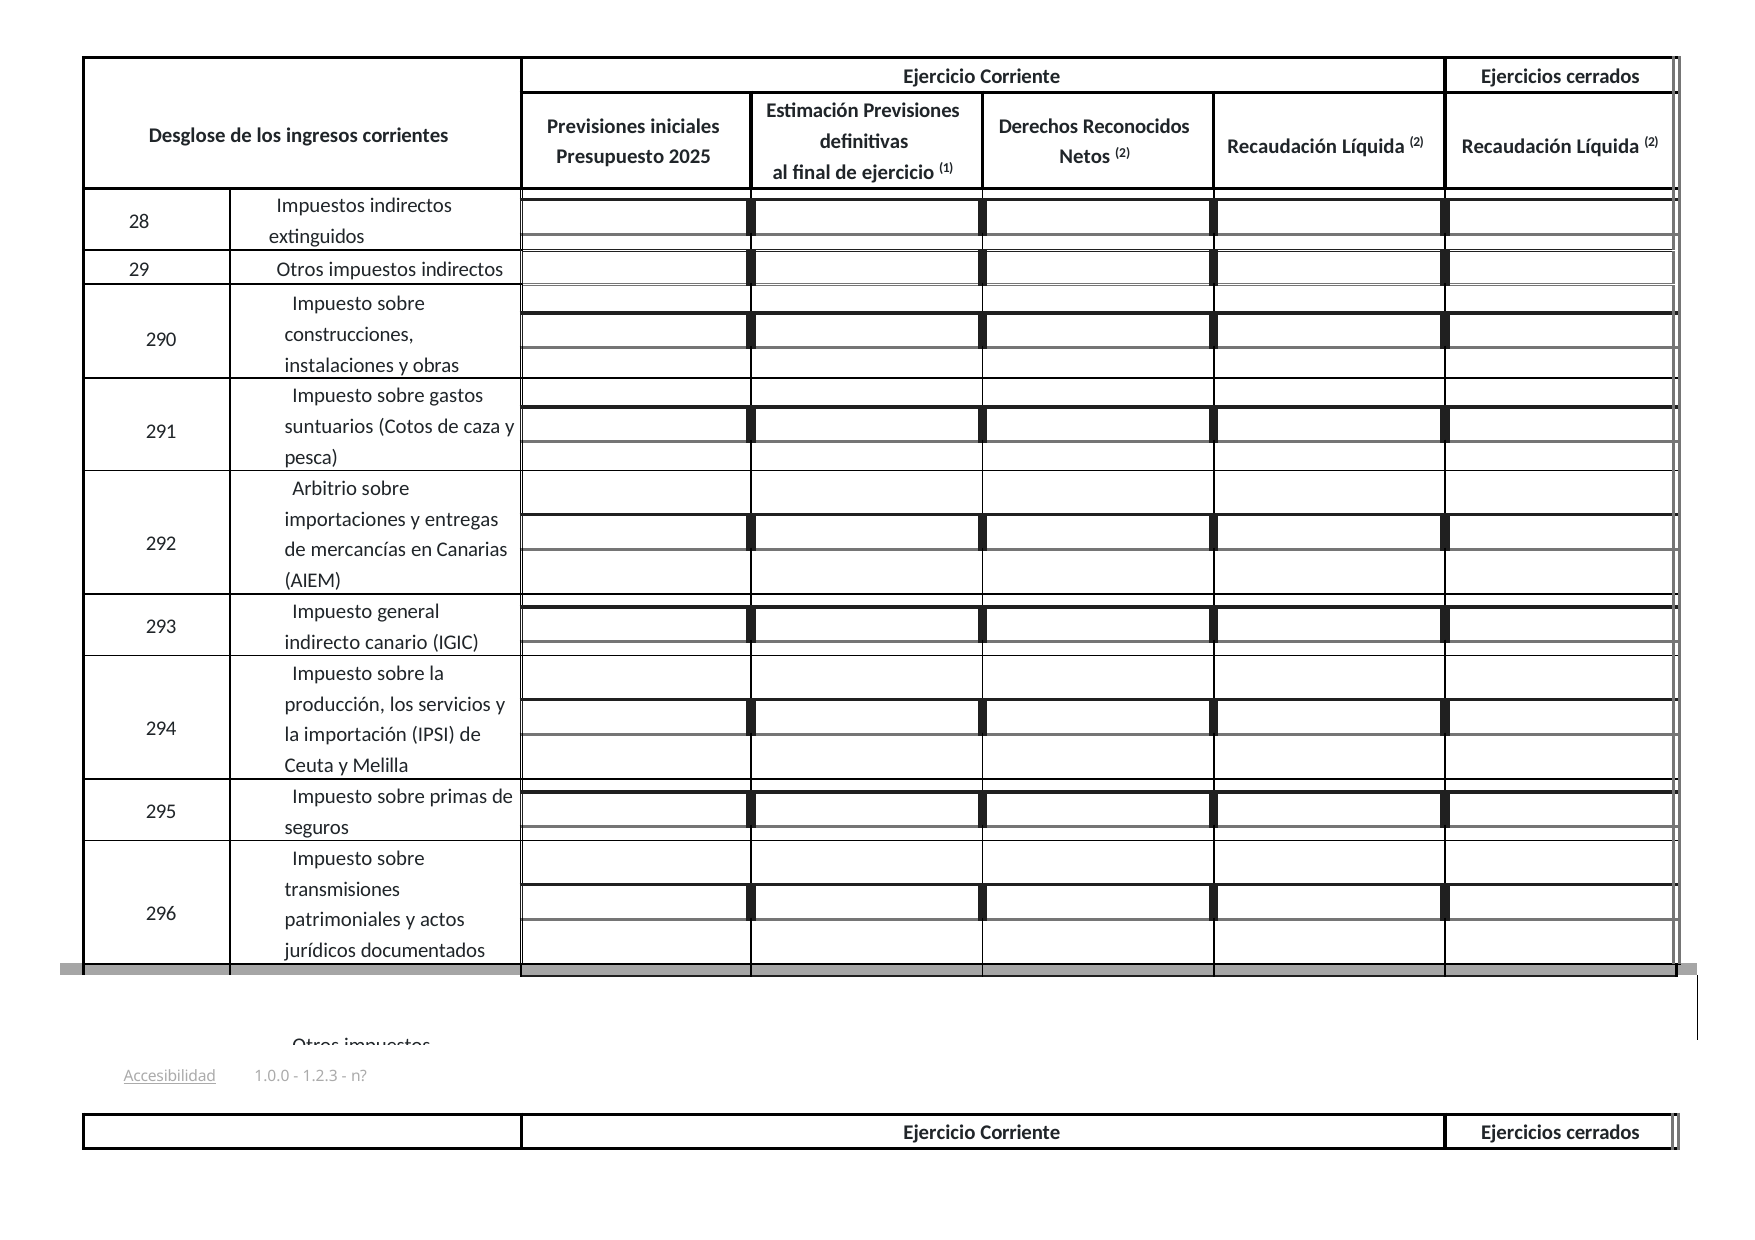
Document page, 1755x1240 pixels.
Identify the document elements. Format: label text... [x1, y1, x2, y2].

table_cell [756, 886, 978, 918]
table_cell [1215, 965, 1444, 975]
table_cell [983, 780, 1213, 790]
table_cell [1446, 236, 1672, 249]
table_cell [84, 975, 230, 1039]
table_cell [231, 965, 520, 975]
table_cell Accesibilidad [84, 1040, 145, 1045]
table_cell 1.0.0 - 1.2.3 - n? [431, 1040, 521, 1045]
table_cell [1446, 286, 1672, 311]
table_cell Otros impuestos indirectos [231, 251, 520, 283]
table_cell [751, 977, 982, 1039]
table_cell Recaudación Líquida (2) [1447, 94, 1672, 187]
table_cell [1450, 701, 1672, 733]
table_cell [752, 551, 982, 593]
table_cell [987, 201, 1209, 232]
table_cell [1215, 236, 1444, 249]
table_cell [1218, 252, 1440, 283]
table_cell [1215, 780, 1444, 790]
table_cell [1450, 886, 1672, 918]
table_cell 290 [85, 285, 229, 377]
table_cell [523, 252, 746, 283]
table_cell [983, 190, 1213, 198]
table_cell [983, 643, 1213, 655]
table_cell Impuestos indirectos extinguidos [231, 190, 520, 249]
table_cell [85, 965, 229, 975]
table_cell [523, 841, 750, 883]
table_cell [983, 349, 1213, 377]
table_cell [523, 794, 746, 824]
table_cell [752, 595, 982, 605]
table_cell [983, 551, 1213, 593]
table_cell [983, 841, 1213, 883]
table_cell [1446, 921, 1672, 963]
table_cell [1676, 1040, 1697, 1084]
table_cell 293 [85, 595, 229, 655]
table_cell [1215, 656, 1444, 698]
table_cell [756, 516, 978, 548]
table_cell [987, 516, 1209, 548]
table_cell [523, 443, 750, 470]
table_cell [1214, 977, 1445, 1039]
table_cell [752, 965, 982, 975]
table_cell [1218, 701, 1440, 733]
table_header [60, 56, 82, 963]
table_cell [1215, 595, 1444, 605]
table_cell [523, 315, 746, 346]
table_cell [60, 975, 83, 1039]
table_cell [1446, 828, 1672, 840]
table_header Ejercicio Corriente [523, 59, 1443, 91]
table_cell [756, 409, 978, 439]
table_cell [1215, 841, 1444, 883]
table_cell Arbitrio sobre importaciones y entregas de mercancías en Canarias (AIEM) [231, 471, 520, 593]
table_cell [1215, 349, 1444, 377]
table_cell [1218, 409, 1440, 439]
table_cell [522, 965, 750, 975]
table_cell [523, 701, 746, 733]
table_cell [1450, 409, 1672, 439]
table_cell Derechos Reconocidos Netos (2) [984, 94, 1212, 187]
table_cell [752, 828, 982, 840]
table_cell [523, 409, 746, 439]
table_header [1681, 56, 1697, 963]
table_cell [982, 1040, 1214, 1045]
table_cell [983, 921, 1213, 963]
table_cell [752, 471, 982, 513]
table_cell [1450, 315, 1672, 346]
table_cell [983, 286, 1213, 311]
table_cell [756, 201, 978, 232]
table_cell [523, 780, 750, 790]
table_cell [756, 609, 978, 639]
table_cell [987, 794, 1209, 824]
table_cell [1678, 963, 1697, 975]
table_cell [523, 551, 750, 593]
table_cell [523, 828, 750, 840]
table_cell [983, 828, 1213, 840]
table_cell [523, 286, 750, 311]
table_cell [983, 443, 1213, 470]
table_cell [523, 643, 750, 655]
table_cell [982, 977, 1214, 1039]
table_cell [521, 977, 751, 1039]
table_cell [987, 409, 1209, 439]
table_cell [523, 471, 750, 513]
table_cell [1446, 349, 1672, 377]
table_cell [752, 349, 982, 377]
table_cell [1215, 190, 1444, 198]
table_cell [1450, 794, 1672, 824]
table_cell [1215, 443, 1444, 470]
table_cell [756, 315, 978, 346]
table_cell [1450, 609, 1672, 639]
table_cell [1446, 443, 1672, 470]
table_cell [523, 736, 750, 778]
table_cell Impuesto general indirecto canario (IGIC) [231, 595, 520, 655]
table_cell Previsiones iniciales Presupuesto 2025 [523, 94, 749, 187]
table_cell [983, 736, 1213, 778]
table_cell [523, 349, 750, 377]
table_cell [983, 965, 1213, 975]
table_cell [756, 252, 978, 283]
table_header Desglose de los ingresos corrientes [85, 59, 520, 187]
table_cell [752, 921, 982, 963]
table_cell [1676, 975, 1697, 1039]
table_cell [230, 975, 521, 1039]
table_cell [751, 1040, 982, 1045]
table_cell [523, 516, 746, 548]
table_header Ejercicios cerrados [1447, 59, 1672, 91]
table_cell [1446, 965, 1675, 975]
table_cell [987, 252, 1209, 283]
table_cell 292 [85, 471, 229, 593]
table_cell [1446, 471, 1672, 513]
table_cell [756, 701, 978, 733]
table_cell 294 [85, 656, 229, 778]
table_cell [752, 379, 982, 405]
text Otros impuestos [310, 1039, 406, 1045]
table_cell 28 [85, 190, 229, 249]
table_cell [752, 286, 982, 311]
table_cell [1215, 286, 1444, 311]
table_cell [1218, 201, 1440, 232]
table_cell [752, 190, 982, 198]
table_cell [1218, 609, 1440, 639]
table_cell [1450, 516, 1672, 548]
table_cell Impuesto sobre la producción, los servicios y la importación (IPSI) de Ceuta y Melilla [231, 656, 520, 778]
table_cell 295 [85, 780, 229, 840]
table_cell [523, 190, 750, 198]
table_cell [1450, 201, 1672, 232]
table_cell Impuesto sobre construcciones, instalaciones y obras [231, 285, 520, 377]
table_cell [983, 595, 1213, 605]
table_cell [1215, 736, 1444, 778]
table_cell [1446, 643, 1672, 655]
table_cell Estimación Previsiones definitivas al final de ejercicio (1) [753, 94, 981, 187]
table_cell [752, 841, 982, 883]
table_cell [1446, 736, 1672, 778]
table_cell [1446, 190, 1672, 198]
table_cell [523, 379, 750, 405]
table_cell Recaudación Líquida (2) [1215, 94, 1443, 187]
table_cell [1218, 886, 1440, 918]
table_cell [752, 643, 982, 655]
table_cell [983, 656, 1213, 698]
table_cell [60, 1040, 83, 1045]
table_cell [1215, 921, 1444, 963]
table_cell [987, 886, 1209, 918]
table_cell [1215, 828, 1444, 840]
table_cell [1450, 252, 1672, 283]
table_cell [521, 1040, 751, 1045]
table_cell [987, 315, 1209, 346]
table_cell 296 [85, 841, 229, 963]
table_cell [752, 656, 982, 698]
table_cell [523, 656, 750, 698]
table_cell [1445, 977, 1676, 1039]
table_cell Impuesto sobre gastos suntuarios (Cotos de caza y pesca) [231, 379, 520, 470]
table_cell [752, 443, 982, 470]
table_cell [1446, 379, 1672, 405]
table_cell [523, 921, 750, 963]
table_cell [1215, 551, 1444, 593]
table_cell [1215, 379, 1444, 405]
table_cell [1215, 471, 1444, 513]
table_cell [1446, 551, 1672, 593]
table_cell Impuesto sobre primas de seguros [231, 780, 520, 840]
table_cell 291 [85, 379, 229, 470]
table_cell [987, 609, 1209, 639]
table_cell [523, 886, 746, 918]
table_cell [1218, 315, 1440, 346]
table_cell [1446, 595, 1672, 605]
table_cell [752, 236, 982, 249]
table_cell [1215, 643, 1444, 655]
table_cell Impuesto sobre transmisiones patrimoniales y actos jurídicos documentados [231, 841, 520, 963]
table_cell [523, 201, 746, 232]
table_cell [756, 794, 978, 824]
table_cell [983, 379, 1213, 405]
table_cell [983, 471, 1213, 513]
table_cell [1446, 780, 1672, 790]
table_cell [752, 736, 982, 778]
table_cell [1446, 841, 1672, 883]
table_cell [1218, 794, 1440, 824]
table_cell [523, 609, 746, 639]
table_cell [60, 963, 82, 975]
table_cell [983, 236, 1213, 249]
table_cell [523, 595, 750, 605]
table_cell [752, 780, 982, 790]
table_cell [1445, 1040, 1676, 1045]
table_cell [1214, 1040, 1445, 1045]
table_cell [523, 236, 750, 249]
table_cell [1446, 656, 1672, 698]
table_cell [987, 701, 1209, 733]
table_cell 29 [85, 251, 229, 283]
table_cell [1218, 516, 1440, 548]
